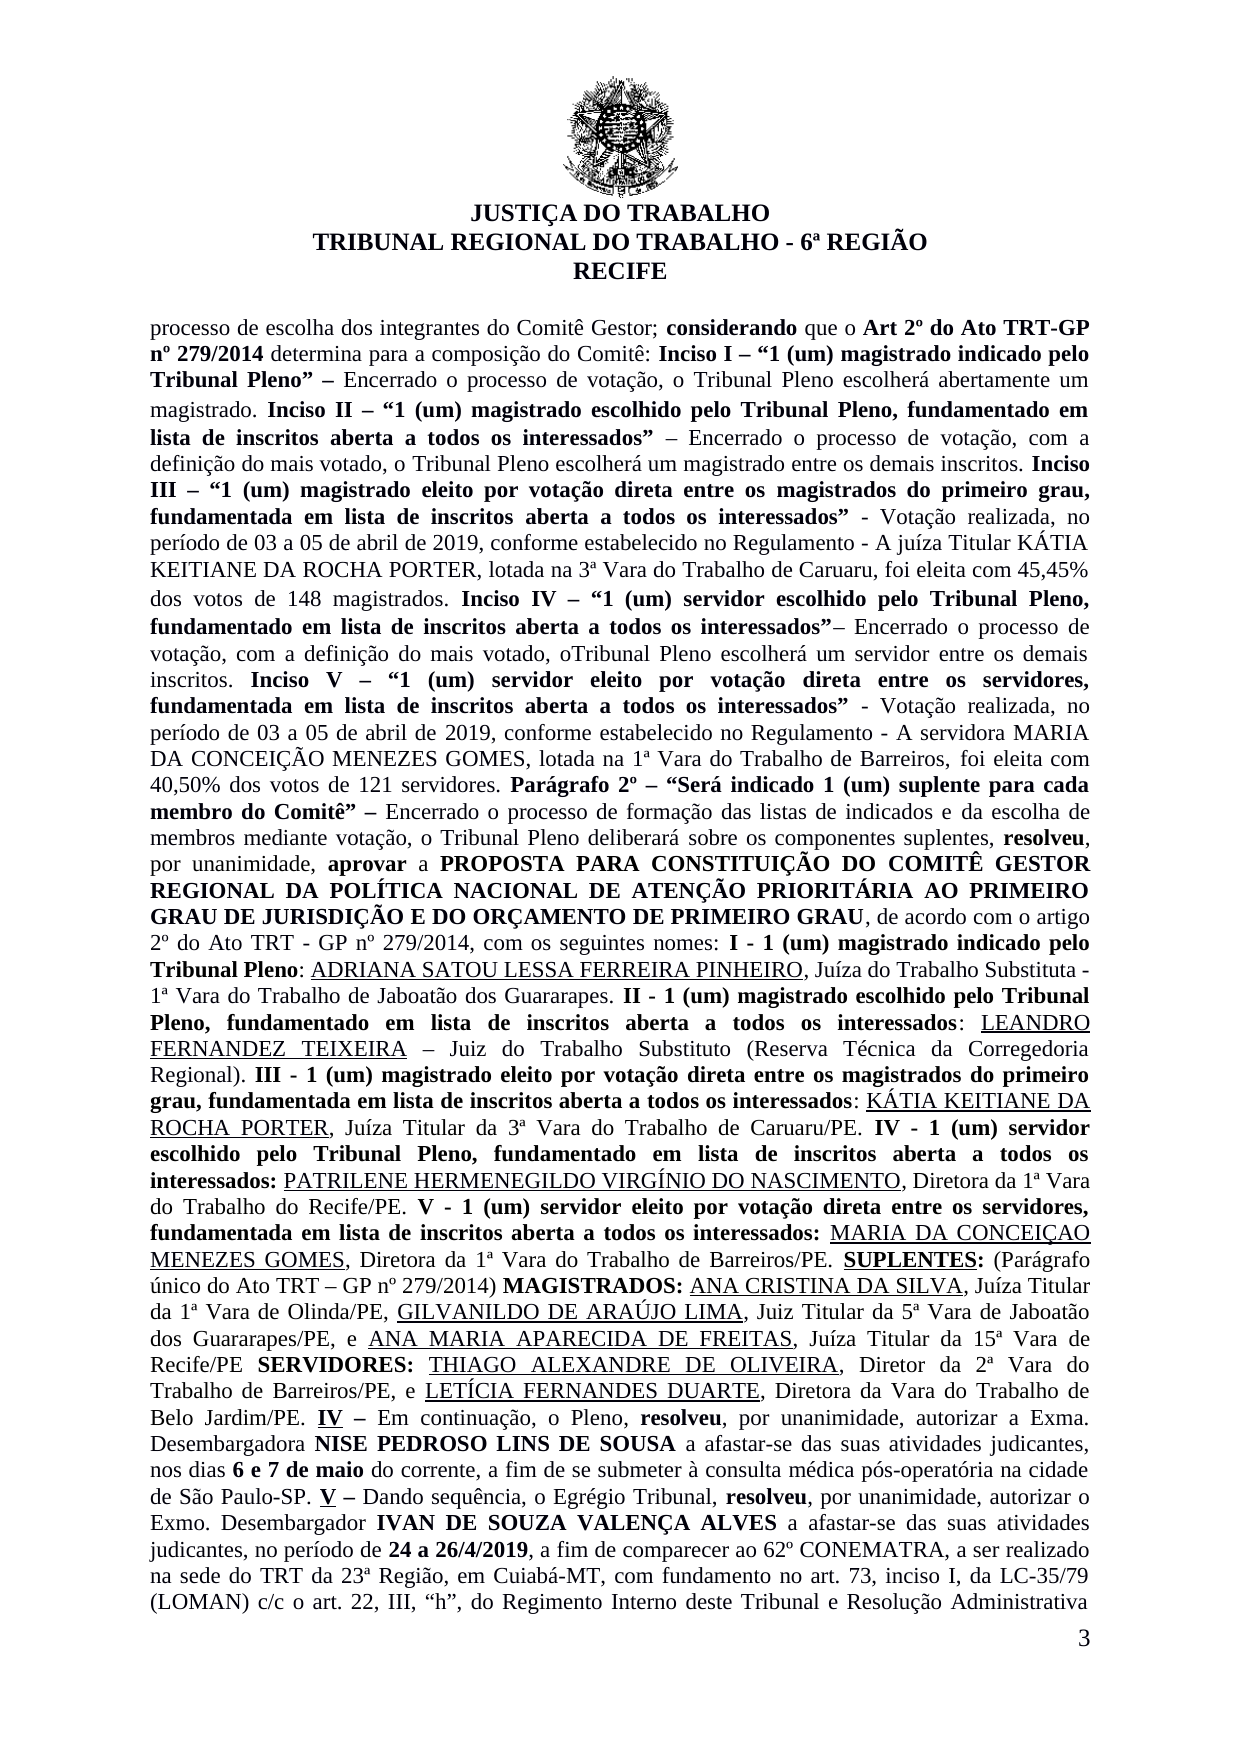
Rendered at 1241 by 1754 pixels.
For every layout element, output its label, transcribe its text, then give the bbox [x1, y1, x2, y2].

text processo de escolha dos integrantes do Comitê Gestor; considerando que o Art 2º do Ato TRT-GP nº 279/2014 determina para a composição do Comitê: Inciso I – “1 (um) magistrado indicado pelo Tribunal Pleno” – Encerrado o processo de votação, o Tribunal Pleno escolherá abertamente um magistrado. Inciso II – “1 (um) magistrado escolhido pelo Tribunal Pleno, fundamentado em lista de inscritos aberta a todos os interessados” – Encerrado o processo de votação, com a definição do mais votado, o Tribunal Pleno escolherá um magistrado entre os demais inscritos. Inciso III – “1 (um) magistrado eleito por votação direta entre os magistrados do primeiro grau, fundamentada em lista de inscritos aberta a todos os interessados” - Votação realizada, no período de 03 a 05 de abril de 2019, conforme estabelecido no Regulamento - A juíza Titular KÁTIA KEITIANE DA ROCHA PORTER, lotada na 3ª Vara do Trabalho de Caruaru, foi eleita com 45,45% dos votos de 148 magistrados. Inciso IV – “1 (um) servidor escolhido pelo Tribunal Pleno, fundamentado em lista de inscritos aberta a todos os interessados”– Encerrado o processo de votação, com a definição do mais votado, oTribunal Pleno escolherá um servidor entre os demais inscritos. Inciso V – “1 (um) servidor eleito por votação direta entre os servidores, fundamentada em lista de inscritos aberta a todos os interessados” - Votação realizada, no período de 03 a 05 de abril de 2019, conforme estabelecido no Regulamento - A servidora MARIA DA CONCEIÇÃO MENEZES GOMES, lotada na 1ª Vara do Trabalho de Barreiros, foi eleita com 40,50% dos votos de 121 servidores. Parágrafo 2º – “Será indicado 1 (um) suplente para cada membro do Comitê” – Encerrado o processo de formação das listas de indicados e da escolha de membros mediante votação, o Tribunal Pleno deliberará sobre os componentes suplentes, resolveu, por unanimidade, aprovar a PROPOSTA PARA CONSTITUIÇÃO DO COMITÊ GESTOR REGIONAL DA POLÍTICA NACIONAL DE ATENÇÃO PRIORITÁRIA AO PRIMEIRO GRAU DE JURISDIÇÃO E DO ORÇAMENTO DE PRIMEIRO GRAU, de acordo com o artigo 2º do Ato TRT - GP nº 279/2014, com os seguintes nomes: I - 1 (um) magistrado indicado pelo Tribunal Pleno: ADRIANA SATOU LESSA FERREIRA PINHEIRO, Juíza do Trabalho Substituta - 1ª Vara do Trabalho de Jaboatão dos Guararapes. II - 1 (um) magistrado escolhido pelo Tribunal Pleno, fundamentado em lista de inscritos aberta a todos os interessados: LEANDRO FERNANDEZ TEIXEIRA – Juiz do Trabalho Substituto (Reserva Técnica da Corregedoria Regional). III - 1 (um) magistrado eleito por votação direta entre os magistrados do primeiro grau, fundamentada em lista de inscritos aberta a todos os interessados: KÁTIA KEITIANE DA ROCHA PORTER, Juíza Titular da 3ª Vara do Trabalho de Caruaru/PE. IV - 1 (um) servidor escolhido pelo Tribunal Pleno, fundamentado em lista de inscritos aberta a todos os interessados: PATRILENE HERMENEGILDO VIRGÍNIO DO NASCIMENTO, Diretora da 1ª Vara do Trabalho do Recife/PE. V - 1 (um) servidor eleito por votação direta entre os servidores, fundamentada em lista de inscritos aberta a todos os interessados: MARIA DA CONCEIÇAO MENEZES GOMES, Diretora da 1ª Vara do Trabalho de Barreiros/PE. SUPLENTES: (Parágrafo único do Ato TRT – GP nº 279/2014) MAGISTRADOS: ANA CRISTINA DA SILVA, Juíza Titular da 1ª Vara de Olinda/PE, GILVANILDO DE ARAÚJO LIMA, Juiz Titular da 5ª Vara de Jaboatão dos Guararapes/PE, e ANA MARIA APARECIDA DE FREITAS, Juíza Titular da 15ª Vara de Recife/PE SERVIDORES: THIAGO ALEXANDRE DE OLIVEIRA, Diretor da 2ª Vara do Trabalho de Barreiros/PE, e LETÍCIA FERNANDES DUARTE, Diretora da Vara do Trabalho de Belo Jardim/PE. IV – Em continuação, o Pleno, resolveu, por unanimidade, autorizar a Exma. Desembargadora NISE PEDROSO LINS DE SOUSA a afastar-se das suas atividades judicantes, nos dias 6 e 7 de maio do corrente, a fim de se submeter à consulta médica pós-operatória na cidade de São Paulo-SP. V – Dando sequência, o Egrégio Tribunal, resolveu, por unanimidade, autorizar o Exmo. Desembargador IVAN DE SOUZA VALENÇA ALVES a afastar-se das suas atividades judicantes, no período de 24 a 26/4/2019, a fim de comparecer ao 62º CONEMATRA, a ser realizado na sede do TRT da 23ª Região, em Cuiabá-MT, com fundamento no art. 73, inciso I, da LC-35/79 (LOMAN) c/c o art. 22, III, “h”, do Regimento Interno deste Tribunal e Resolução Administrativa [150, 313, 1090, 1615]
picture [560, 73, 681, 199]
